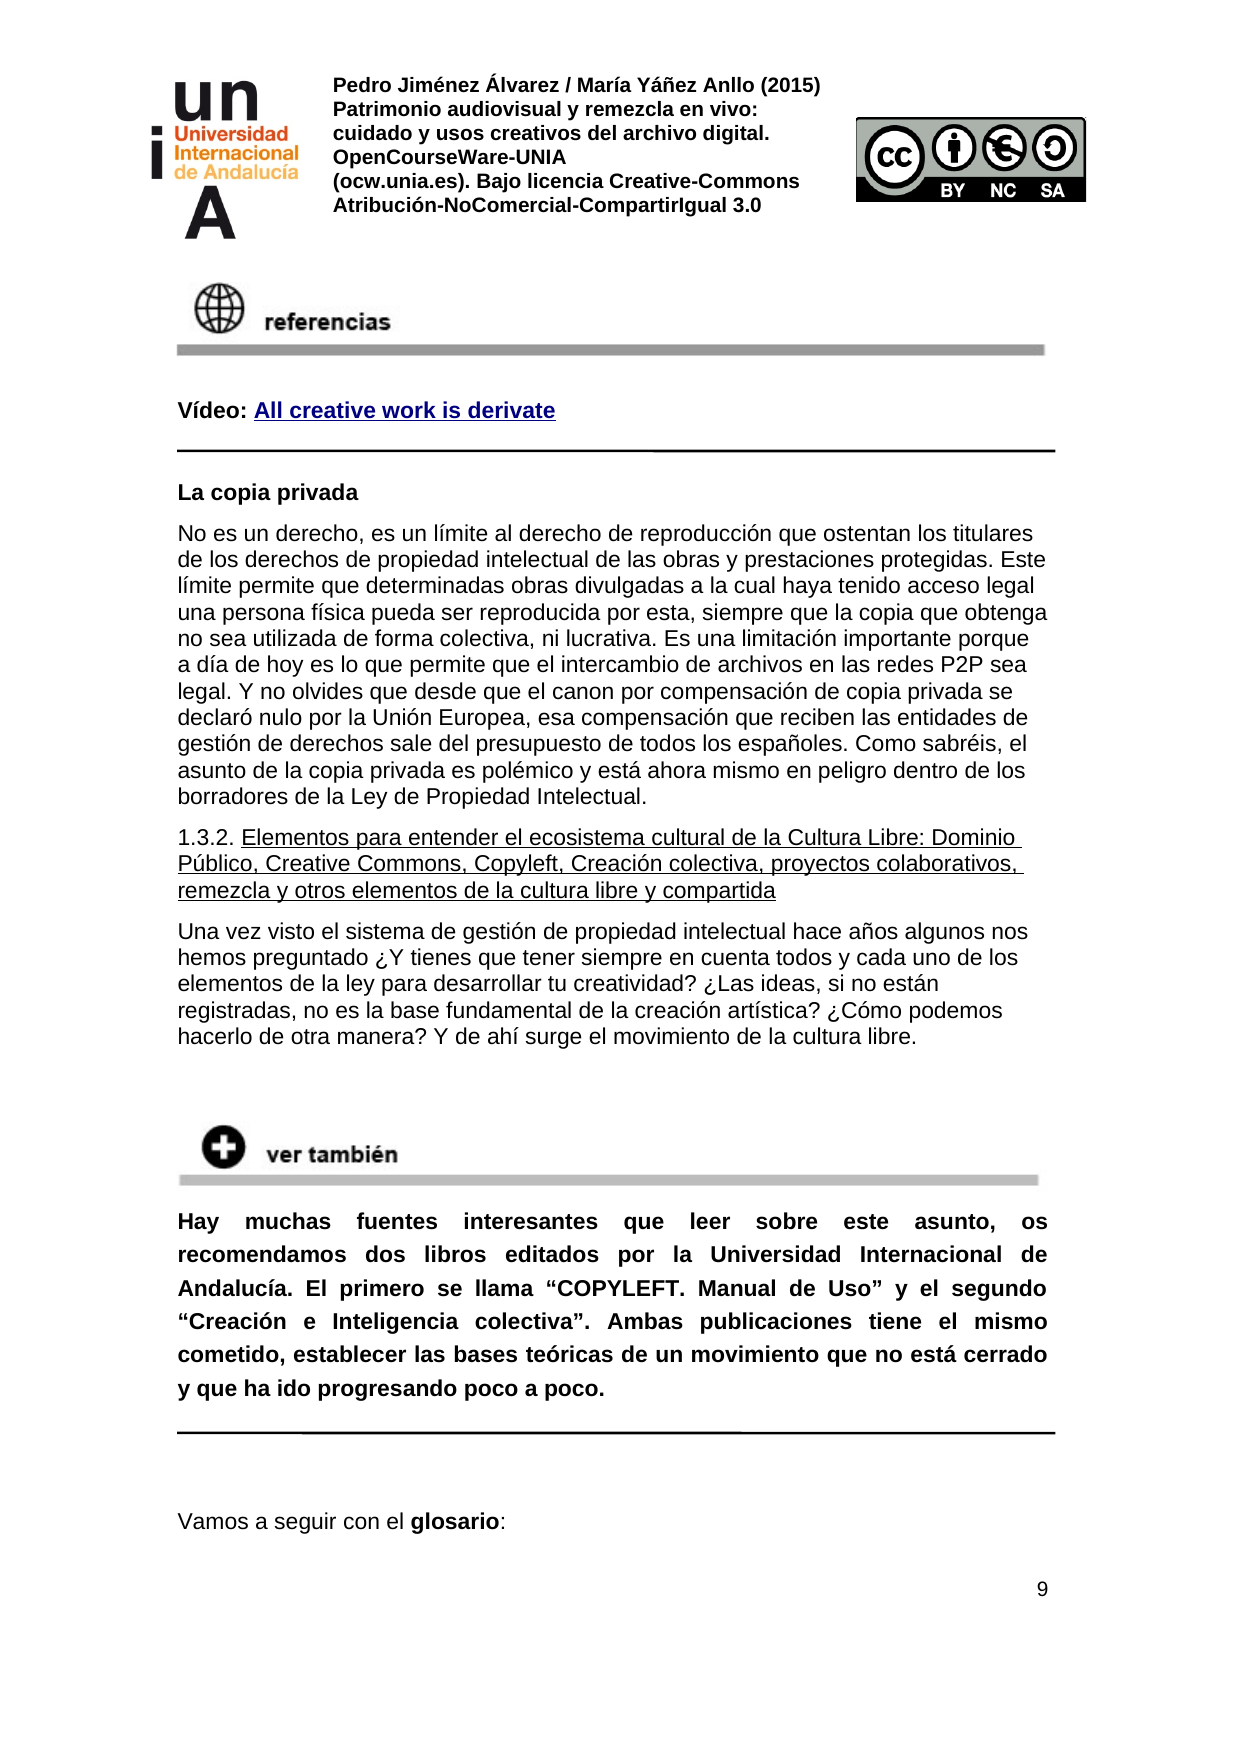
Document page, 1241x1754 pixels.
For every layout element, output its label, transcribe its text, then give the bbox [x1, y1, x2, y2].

text Vídeo: All creative work is derivate [177, 397, 1048, 423]
picture [176, 1121, 1047, 1192]
text La copia privada [177, 479, 1048, 505]
text Hay muchas fuentes interesantes que leer sobre este asunto, os recomendamos dos libros editados por la Universidad Internacional de Andalucía. El primero se llama “COPYLEFT. Manual de Uso” y el segundo “Creación e Inteligencia colectiva”. Ambas publicaciones tiene el mismo cometido, establecer las bases teóricas de un movimiento que no está cerrado y que ha ido progresando poco a poco. [177, 1203, 1048, 1403]
picture [148, 77, 303, 242]
text 1.3.2. Elementos para entender el ecosistema cultural de la Cultura Libre: Dominio Público, Creative Commons, Copyleft, Creación colectiva, proyectos colaborativos, remezcla y otros elementos de la cultura libre y compartida [177, 824, 1048, 903]
text No es un derecho, es un límite al derecho de reproducción que ostentan los titulares de los derechos de propiedad intelectual de las obras y prestaciones protegidas. Este límite permite que determinadas obras divulgadas a la cual haya tenido acceso legal una persona física pueda ser reproducida por esta, siempre que la copia que obtenga no sea utilizada de forma colectiva, ni lucrativa. Es una limitación importante porque a día de hoy es lo que permite que el intercambio de archivos en las redes P2P sea legal. Y no olvides que desde que el canon por compensación de copia privada se declaró nulo por la Unión Europea, esa compensación que reciben las entidades de gestión de derechos sale del presupuesto de todos los españoles. Como sabréis, el asunto de la copia privada es polémico y está ahora mismo en peligro dentro de los borradores de la Ley de Propiedad Intelectual. [177, 519, 1048, 809]
text Vamos a seguir con el glosario: [177, 1503, 1048, 1536]
picture [176, 282, 1047, 359]
text Una vez visto el sistema de gestión de propiedad intelectual hace años algunos nos hemos preguntado ¿Y tienes que tener siempre en cuenta todos y cada uno de los elementos de la ley para desarrollar tu creatividad? ¿Las ideas, si no están registradas, no es la base fundamental de la creación artística? ¿Cómo podemos hacerlo de otra manera? Y de ahí surge el movimiento de la cultura libre. [177, 918, 1048, 1049]
